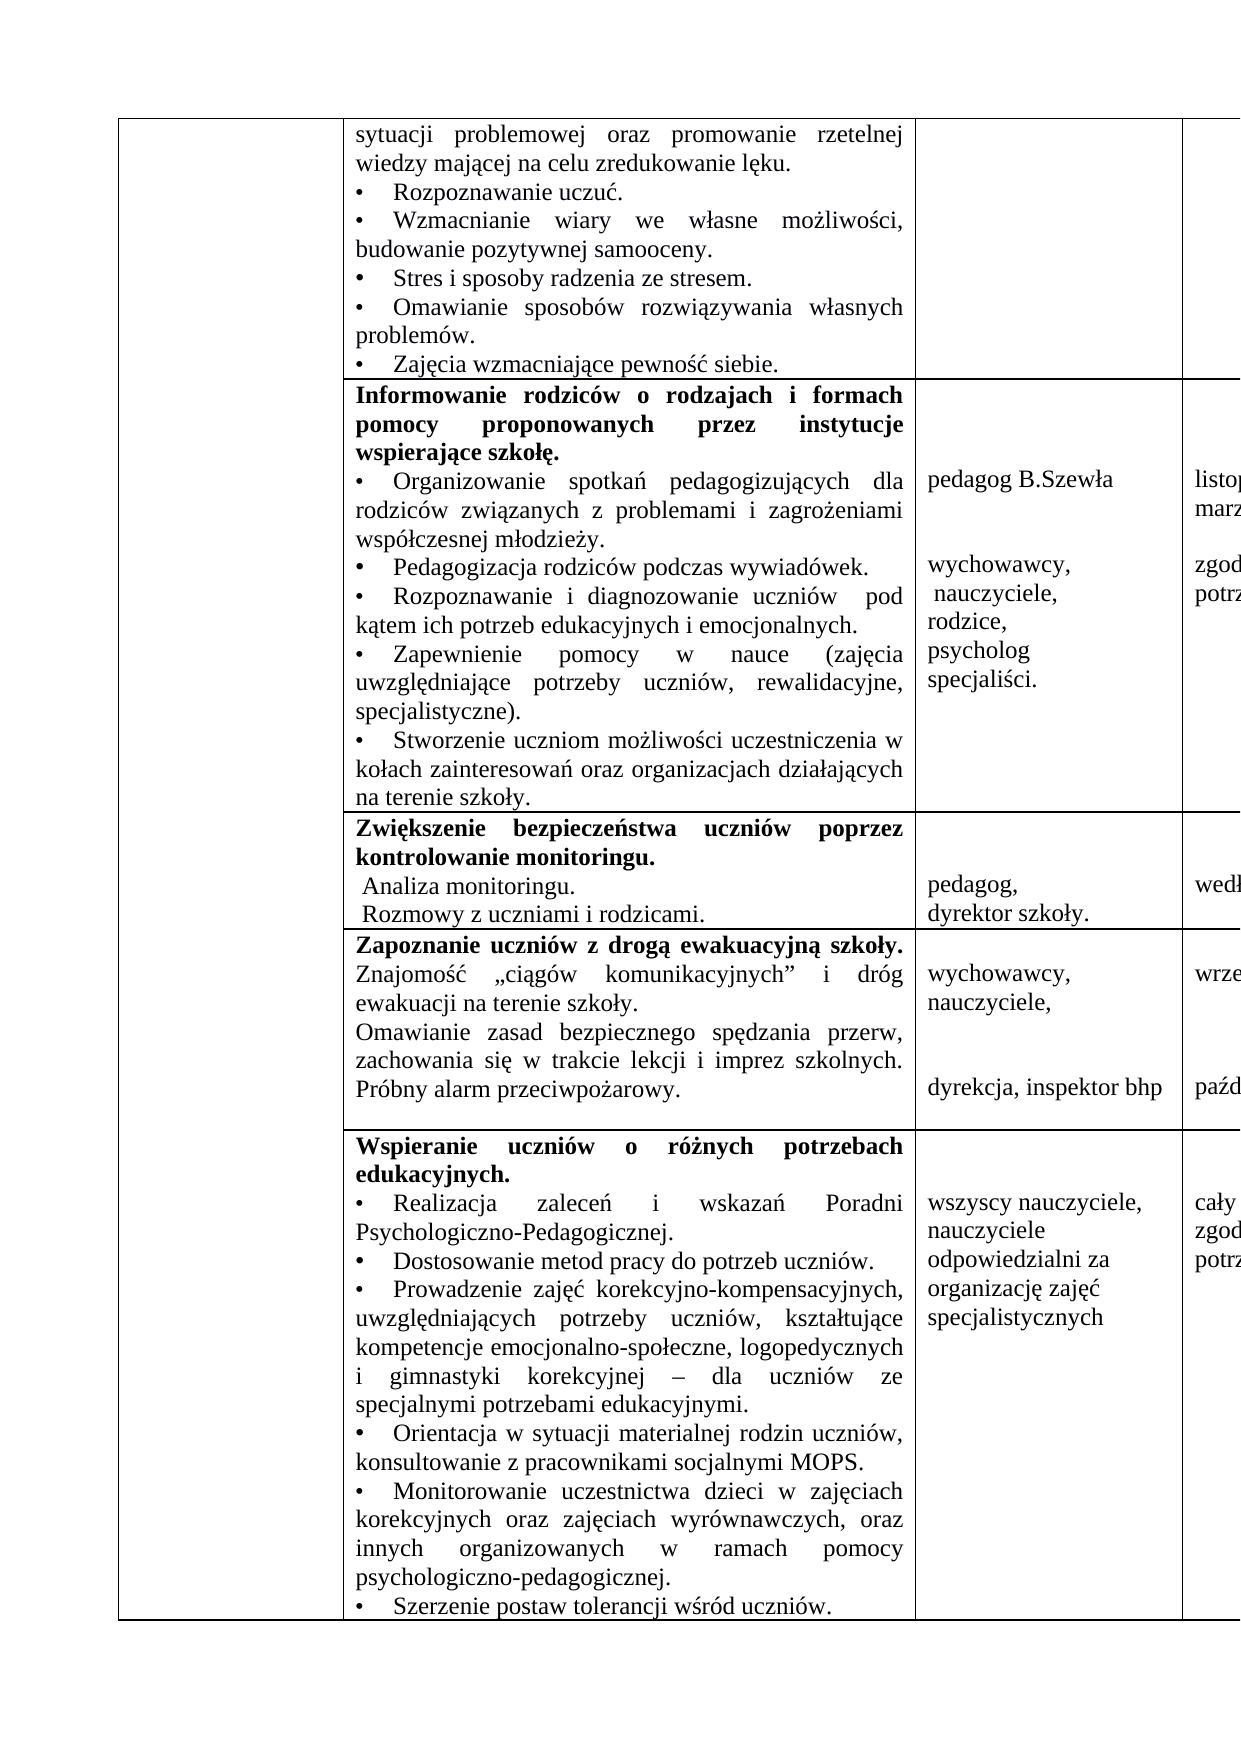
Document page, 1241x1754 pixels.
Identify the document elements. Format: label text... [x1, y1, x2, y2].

table_cell pedagog B.Szewła wychowawcy, nauczyciele, rodzice, psycholog specjaliści. [916, 380, 1182, 811]
table_cell Zapoznanie uczniów z drogą ewakuacyjną szkoły. Znajomość „ciągów komunikacyjnych” i dróg ewakuacji na terenie szkoły. Omawianie zasad bezpiecznego spędzania przerw, zachowania się w trakcie lekcji i imprez szkolnych. Próbny alarm przeciwpożarowy. [344, 930, 915, 1129]
table_cell cały rok zgodnie z potrzebami [1183, 1131, 1240, 1619]
table_cell wrzesień październik [1183, 930, 1240, 1129]
table_cell sytuacji problemowej oraz promowanie rzetelnej wiedzy mającej na celu zredukowanie lęku. Rozpoznawanie uczuć. Wzmacnianie wiary we własne możliwości, budowanie pozytywnej samooceny. Stres i sposoby radzenia ze stresem. Omawianie sposobów rozwiązywania własnych problemów. Zajęcia wzmacniające pewność siebie. [344, 119, 915, 378]
table_cell Informowanie rodziców o rodzajach i formach pomocy proponowanych przez instytucje wspierające szkołę. Organizowanie spotkań pedagogizujących dla rodziców związanych z problemami i zagrożeniami współczesnej młodzieży. Pedagogizacja rodziców podczas wywiadówek. Rozpoznawanie i diagnozowanie uczniów pod kątem ich potrzeb edukacyjnych i emocjonalnych. Zapewnienie pomocy w nauce (zajęcia uwzględniające potrzeby uczniów, rewalidacyjne, specjalistyczne). Stworzenie uczniom możliwości uczestniczenia w kołach zainteresowań oraz organizacjach działających na terenie szkoły. [344, 380, 915, 811]
table_cell wychowawcy, nauczyciele, dyrekcja, inspektor bhp [916, 930, 1182, 1129]
table_cell [916, 119, 1182, 378]
table_cell Zwiększenie bezpieczeństwa uczniów poprzez kontrolowanie monitoringu. Analiza monitoringu. Rozmowy z uczniami i rodzicami. [344, 813, 915, 928]
table_cell wszyscy nauczyciele, nauczyciele odpowiedzialni za organizację zajęć specjalistycznych [916, 1131, 1182, 1619]
table_cell [119, 119, 343, 1619]
table_cell według potrzeb [1183, 813, 1240, 928]
table_cell cały rok -zgodnie z potrzebami [1183, 119, 1240, 378]
table_cell listopad/ marzec zgodnie z potrzebami [1183, 380, 1240, 811]
table_cell pedagog, dyrektor szkoły. [916, 813, 1182, 928]
table_cell Wspieranie uczniów o różnych potrzebach edukacyjnych. Realizacja zaleceń i wskazań Poradni Psychologiczno-Pedagogicznej. Dostosowanie metod pracy do potrzeb uczniów. Prowadzenie zajęć korekcyjno-kompensacyjnych, uwzględniających potrzeby uczniów, kształtujące kompetencje emocjonalno-społeczne, logopedycznych i gimnastyki korekcyjnej – dla uczniów ze specjalnymi potrzebami edukacyjnymi. Orientacja w sytuacji materialnej rodzin uczniów, konsultowanie z pracownikami socjalnymi MOPS. Monitorowanie uczestnictwa dzieci w zajęciach korekcyjnych oraz zajęciach wyrównawczych, oraz innych organizowanych w ramach pomocy psychologiczno-pedagogicznej. Szerzenie postaw tolerancji wśród uczniów. [344, 1131, 915, 1619]
